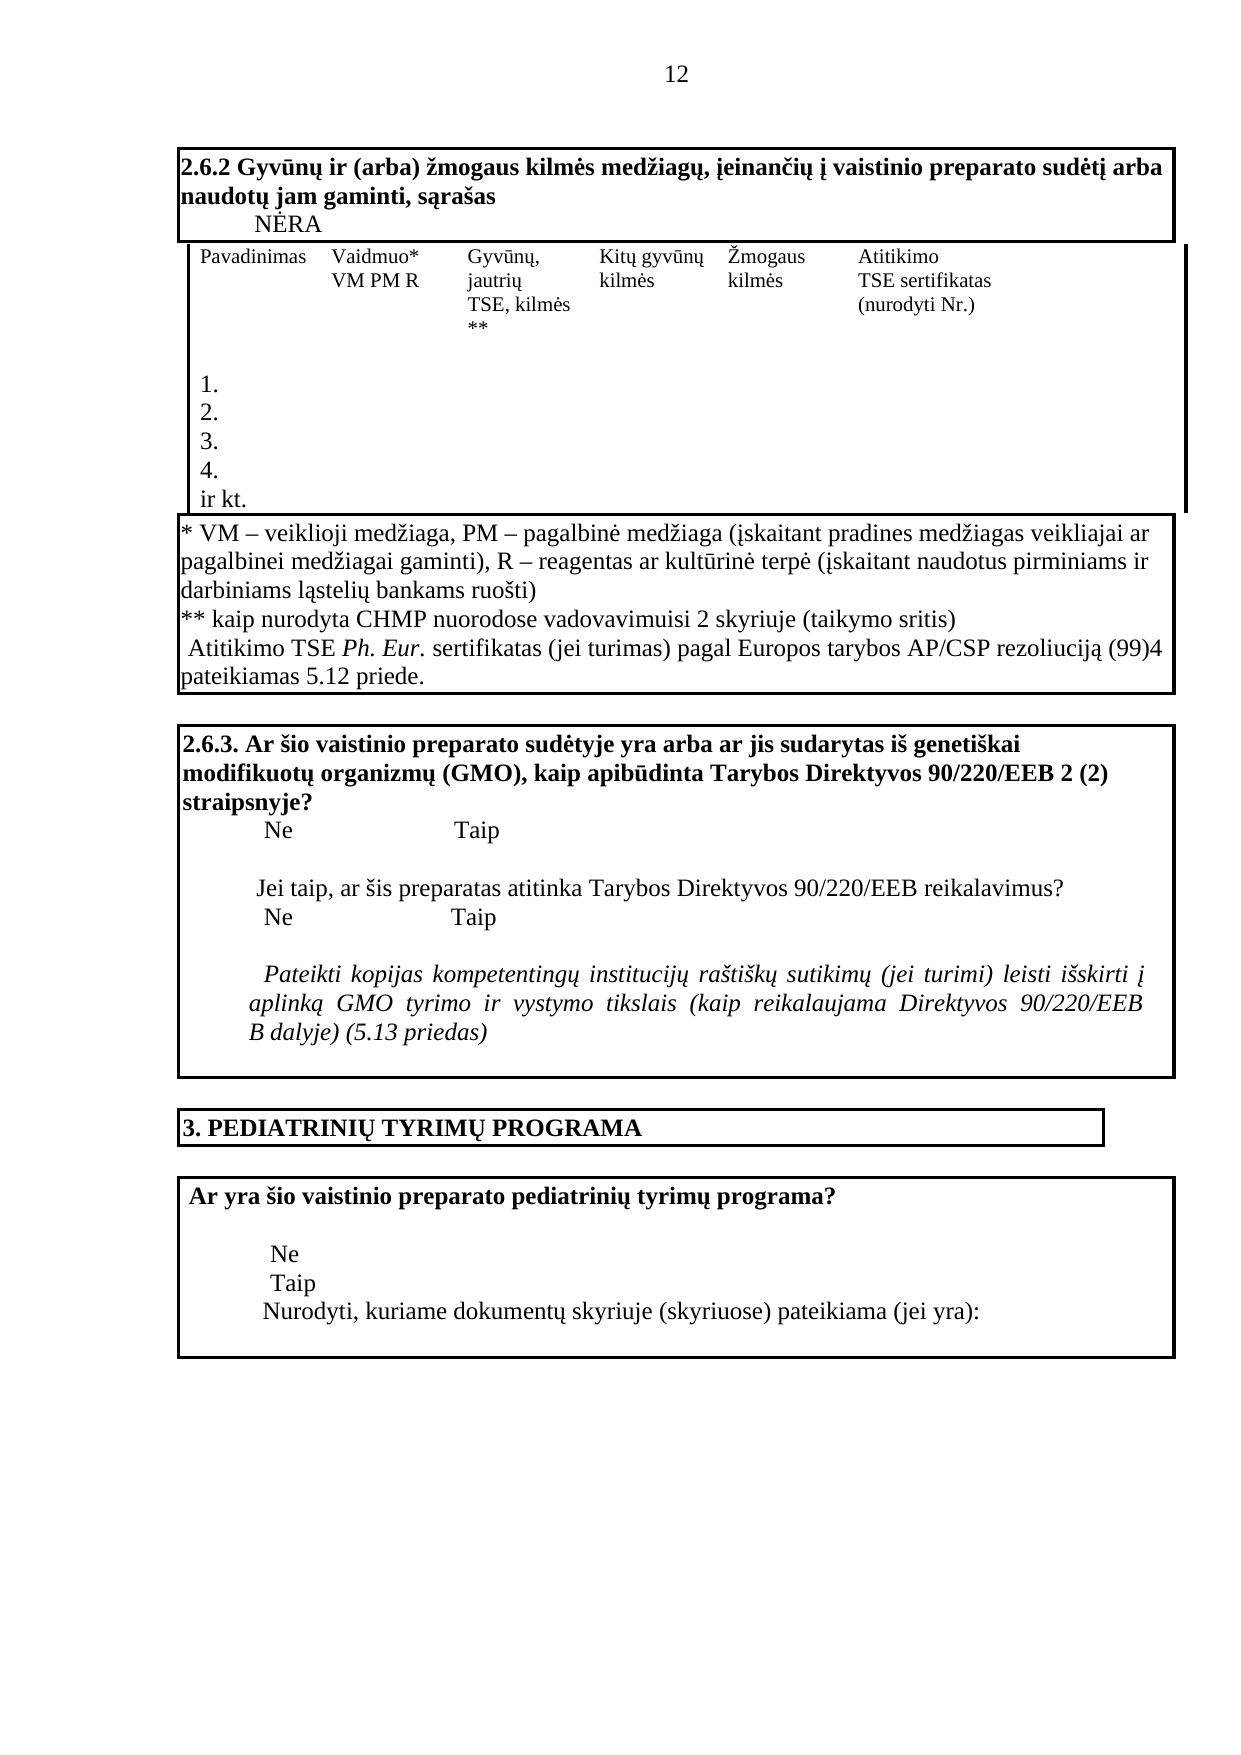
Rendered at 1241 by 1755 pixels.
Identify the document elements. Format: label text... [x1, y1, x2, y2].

table_cell [847, 340, 1024, 369]
table_cell [456, 340, 588, 369]
table_cell [320, 484, 456, 512]
text Ne Taip [180, 897, 1172, 931]
table_cell [588, 340, 716, 369]
text Ne Taip [180, 810, 1172, 844]
text Ar yra šio vaistinio preparato pediatrinių tyrimų programa? [180, 1179, 1172, 1210]
table_cell ir kt. [190, 484, 320, 512]
text Atitikimo TSE Ph. Eur. sertifikatas (jei turimas) pagal Europos tarybos AP/CSP rezoliuciją (99)4 pateikiamas 5.12 priede. [180, 627, 1172, 692]
table_cell [716, 455, 847, 484]
table_cell [847, 398, 1024, 426]
table_header Kitų gyvūnų kilmės [588, 244, 716, 340]
table_cell [1121, 398, 1184, 426]
table_cell [588, 426, 716, 455]
table_cell [1121, 455, 1184, 484]
table_cell [1121, 484, 1184, 512]
table_header Žmogaus kilmės [716, 244, 847, 340]
table_cell 4. [190, 455, 320, 484]
table_cell [1121, 340, 1184, 369]
table_cell [588, 484, 716, 512]
table_cell [320, 426, 456, 455]
text NĖRA [180, 204, 1172, 240]
text Taip [180, 1262, 1172, 1291]
table_header [1024, 244, 1121, 340]
table_cell [1024, 340, 1121, 369]
table_header Atitikimo TSE sertifikatas (nurodyti Nr.) [847, 244, 1024, 340]
table_cell [716, 340, 847, 369]
text Jei taip, ar šis preparatas atitinka Tarybos Direktyvos 90/220/EEB reikalavimus? [180, 868, 1172, 897]
text Pateikti kopijas kompetentingų institucijų raštiškų sutikimų (jei turimi) leisti išskirti į aplinką GMO tyrimo ir vystymo tikslais (kaip reikalaujama Direktyvos 90/220/EEB B dalyje) (5.13 priedas) [180, 954, 1172, 1046]
table_cell [190, 340, 320, 369]
table_cell [847, 426, 1024, 455]
table_cell [716, 369, 847, 397]
table_cell [456, 484, 588, 512]
table_cell [716, 398, 847, 426]
table_cell [456, 369, 588, 397]
table_cell [320, 398, 456, 426]
text ** kaip nurodyta CHMP nuorodose vadovavimuisi 2 skyriuje (taikymo sritis) [180, 599, 1172, 627]
table_cell [1024, 369, 1121, 397]
text 2.6.3. Ar šio vaistinio preparato sudėtyje yra arba ar jis sudarytas iš genetiškai modifikuotų organizmų (GMO), kaip apibūdinta Tarybos Direktyvos 90/220/EEB 2 (2) straipsnyje? [180, 727, 1172, 810]
table_cell [456, 398, 588, 426]
table_cell [588, 398, 716, 426]
text 2.6.2 Gyvūnų ir (arba) žmogaus kilmės medžiagų, įeinančių į vaistinio preparato sudėtį arba naudotų jam gaminti, sąrašas [180, 150, 1172, 204]
table_cell 1. [190, 369, 320, 397]
text 3. PEDIATRINIŲ TYRIMŲ PROGRAMA [180, 1111, 1102, 1144]
table_cell [847, 484, 1024, 512]
text * VM – veiklioji medžiaga, PM – pagalbinė medžiaga (įskaitant pradines medžiagas veikliajai ar pagalbinei medžiagai gaminti), R – reagentas ar kultūrinė terpė (įskaitant naudotus pirminiams ir darbiniams ląstelių bankams ruošti) [180, 516, 1172, 599]
table_cell [320, 340, 456, 369]
table_cell [847, 455, 1024, 484]
table_cell [1121, 426, 1184, 455]
table_cell [847, 369, 1024, 397]
table_cell [456, 426, 588, 455]
table_header Gyvūnų, jautrių TSE, kilmės ** [456, 244, 588, 340]
table_cell [320, 369, 456, 397]
text Ne [180, 1234, 1172, 1262]
table_cell [1121, 369, 1184, 397]
table_cell [1024, 426, 1121, 455]
table_cell [588, 369, 716, 397]
table_cell 2. [190, 398, 320, 426]
table_cell [1024, 398, 1121, 426]
table_cell 3. [190, 426, 320, 455]
table_header Vaidmuo* VM PM R [320, 244, 456, 340]
table_header Pavadinimas [190, 244, 320, 340]
table_cell [588, 455, 716, 484]
table_header [1121, 244, 1184, 340]
table_cell [320, 455, 456, 484]
table_cell [1024, 455, 1121, 484]
table_cell [1024, 484, 1121, 512]
table_cell [716, 484, 847, 512]
text Nurodyti, kuriame dokumentų skyriuje (skyriuose) pateikiama (jei yra): [180, 1291, 1172, 1325]
table_cell [456, 455, 588, 484]
table_cell [716, 426, 847, 455]
